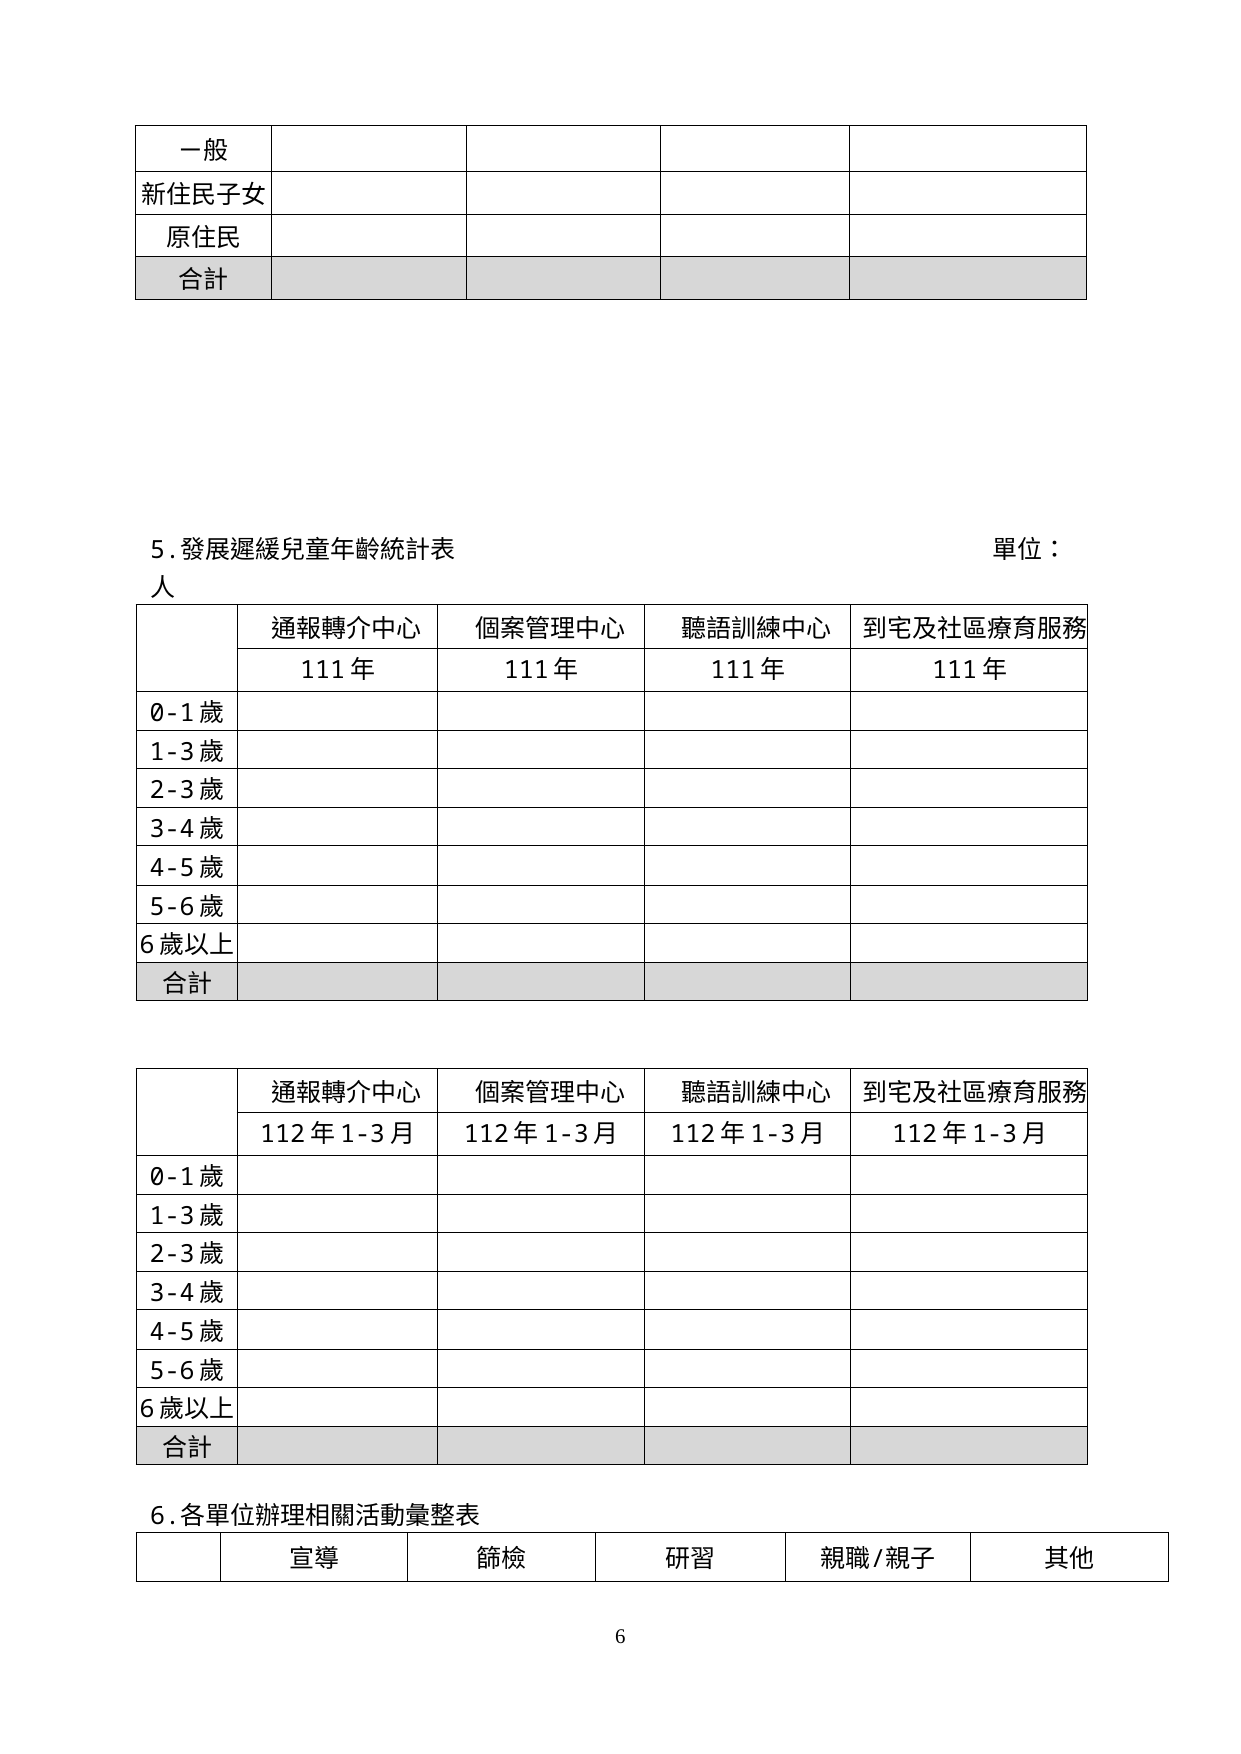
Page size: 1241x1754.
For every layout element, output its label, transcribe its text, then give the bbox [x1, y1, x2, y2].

table_cell [851, 1427, 1087, 1464]
table_cell [851, 731, 1087, 768]
table_cell [851, 1388, 1087, 1426]
table_header [137, 1069, 237, 1155]
table_cell [238, 1272, 437, 1309]
table_cell [438, 1195, 644, 1232]
table_cell [272, 126, 466, 171]
table_cell [661, 126, 849, 171]
table_cell 2-3歲 [137, 1233, 237, 1271]
table_header 其他 [971, 1533, 1168, 1581]
table_cell [850, 257, 1086, 299]
table_cell [438, 963, 644, 1000]
table_cell [645, 1272, 850, 1309]
table_cell [272, 215, 466, 256]
text 5.發展遲緩兒童年齡統計表 單位：人 [150, 529, 1090, 604]
table_cell 6歲以上 [137, 1388, 237, 1426]
table_cell [238, 1388, 437, 1426]
table_cell [438, 846, 644, 885]
table_cell [438, 1427, 644, 1464]
text 6.各單位辦理相關活動彙整表 [150, 1494, 1090, 1532]
table_cell [467, 257, 660, 299]
table_header 到宅及社區療育服務 [851, 1069, 1087, 1112]
table_header 宣導 [221, 1533, 407, 1581]
table_header 個案管理中心 [438, 605, 644, 648]
table_cell [645, 1427, 850, 1464]
table_cell 合計 [136, 257, 271, 299]
table_cell [272, 257, 466, 299]
table_header 研習 [596, 1533, 785, 1581]
table_cell 3-4歲 [137, 808, 237, 845]
table_cell [851, 1156, 1087, 1194]
table_cell [238, 1195, 437, 1232]
table_header 到宅及社區療育服務 [851, 605, 1087, 648]
table_cell [851, 1350, 1087, 1387]
table_cell [238, 1350, 437, 1387]
table_cell 0-1歲 [137, 1156, 237, 1194]
table_cell [850, 172, 1086, 213]
table_cell [645, 808, 850, 845]
table_cell 新住民子女 [136, 172, 271, 213]
table_cell [438, 769, 644, 807]
table_cell [661, 257, 849, 299]
table_cell [850, 215, 1086, 256]
table_cell [438, 886, 644, 923]
table_cell [238, 924, 437, 962]
table_cell 6歲以上 [137, 924, 237, 962]
table_cell [645, 731, 850, 768]
table_cell [645, 886, 850, 923]
table_cell 111年 [851, 649, 1087, 691]
table_cell [851, 692, 1087, 730]
table_cell [438, 808, 644, 845]
table_cell [238, 769, 437, 807]
table_cell [851, 1272, 1087, 1309]
table_cell [238, 1233, 437, 1271]
table_header 聽語訓練中心 [645, 1069, 850, 1112]
table_cell [238, 808, 437, 845]
table_header [137, 605, 237, 691]
table_cell [467, 172, 660, 213]
table_cell [645, 846, 850, 885]
table_cell 1-3歲 [137, 731, 237, 768]
table_header 通報轉介中心 [238, 1069, 437, 1112]
table_cell [851, 846, 1087, 885]
table_cell 111年 [238, 649, 437, 691]
table_cell [238, 1156, 437, 1194]
table_cell 112年1-3月 [438, 1113, 644, 1155]
table_cell [645, 1310, 850, 1349]
table_cell [438, 1272, 644, 1309]
table_cell [438, 1388, 644, 1426]
table_cell 3-4歲 [137, 1272, 237, 1309]
table_cell [851, 924, 1087, 962]
table_header 親職/親子 [786, 1533, 970, 1581]
table_cell 111年 [438, 649, 644, 691]
table_cell [438, 1233, 644, 1271]
table_cell [438, 692, 644, 730]
table_cell [438, 924, 644, 962]
table_cell [238, 963, 437, 1000]
table_cell [851, 886, 1087, 923]
table_cell [851, 808, 1087, 845]
table_cell [851, 963, 1087, 1000]
table_cell [645, 1156, 850, 1194]
table_cell 合計 [137, 963, 237, 1000]
table_cell 0-1歲 [137, 692, 237, 730]
table_cell [467, 215, 660, 256]
table_header 通報轉介中心 [238, 605, 437, 648]
table_cell [645, 924, 850, 962]
table_cell [238, 1310, 437, 1349]
table_cell [645, 1233, 850, 1271]
table_cell [238, 886, 437, 923]
table_cell 4-5歲 [137, 846, 237, 885]
table_cell [851, 1310, 1087, 1349]
table_cell 2-3歲 [137, 769, 237, 807]
table_cell [238, 731, 437, 768]
table_cell 5-6歲 [137, 1350, 237, 1387]
table_cell [238, 692, 437, 730]
table_cell [438, 731, 644, 768]
table_cell [661, 172, 849, 213]
table_cell [851, 769, 1087, 807]
table_header 個案管理中心 [438, 1069, 644, 1112]
table_cell [438, 1156, 644, 1194]
table_cell [645, 1350, 850, 1387]
table_header [137, 1533, 220, 1581]
table_cell [238, 846, 437, 885]
table_cell 合計 [137, 1427, 237, 1464]
table_cell 112年1-3月 [851, 1113, 1087, 1155]
table_cell 1-3歲 [137, 1195, 237, 1232]
table_cell [238, 1427, 437, 1464]
table_cell [645, 1388, 850, 1426]
table_cell ㄧ般 [136, 126, 271, 171]
table_cell [645, 692, 850, 730]
table_cell [645, 1195, 850, 1232]
table_cell [645, 769, 850, 807]
table_header 篩檢 [408, 1533, 595, 1581]
table_cell [272, 172, 466, 213]
table_cell 4-5歲 [137, 1310, 237, 1349]
table_cell [438, 1350, 644, 1387]
table_cell [438, 1310, 644, 1349]
table_cell [850, 126, 1086, 171]
table_cell [661, 215, 849, 256]
table_cell 5-6歲 [137, 886, 237, 923]
table_cell 112年1-3月 [645, 1113, 850, 1155]
table_cell 原住民 [136, 215, 271, 256]
table_cell [851, 1233, 1087, 1271]
table_cell 111年 [645, 649, 850, 691]
table_cell [851, 1195, 1087, 1232]
table_cell 112年1-3月 [238, 1113, 437, 1155]
table_header 聽語訓練中心 [645, 605, 850, 648]
table_cell [467, 126, 660, 171]
table_cell [645, 963, 850, 1000]
